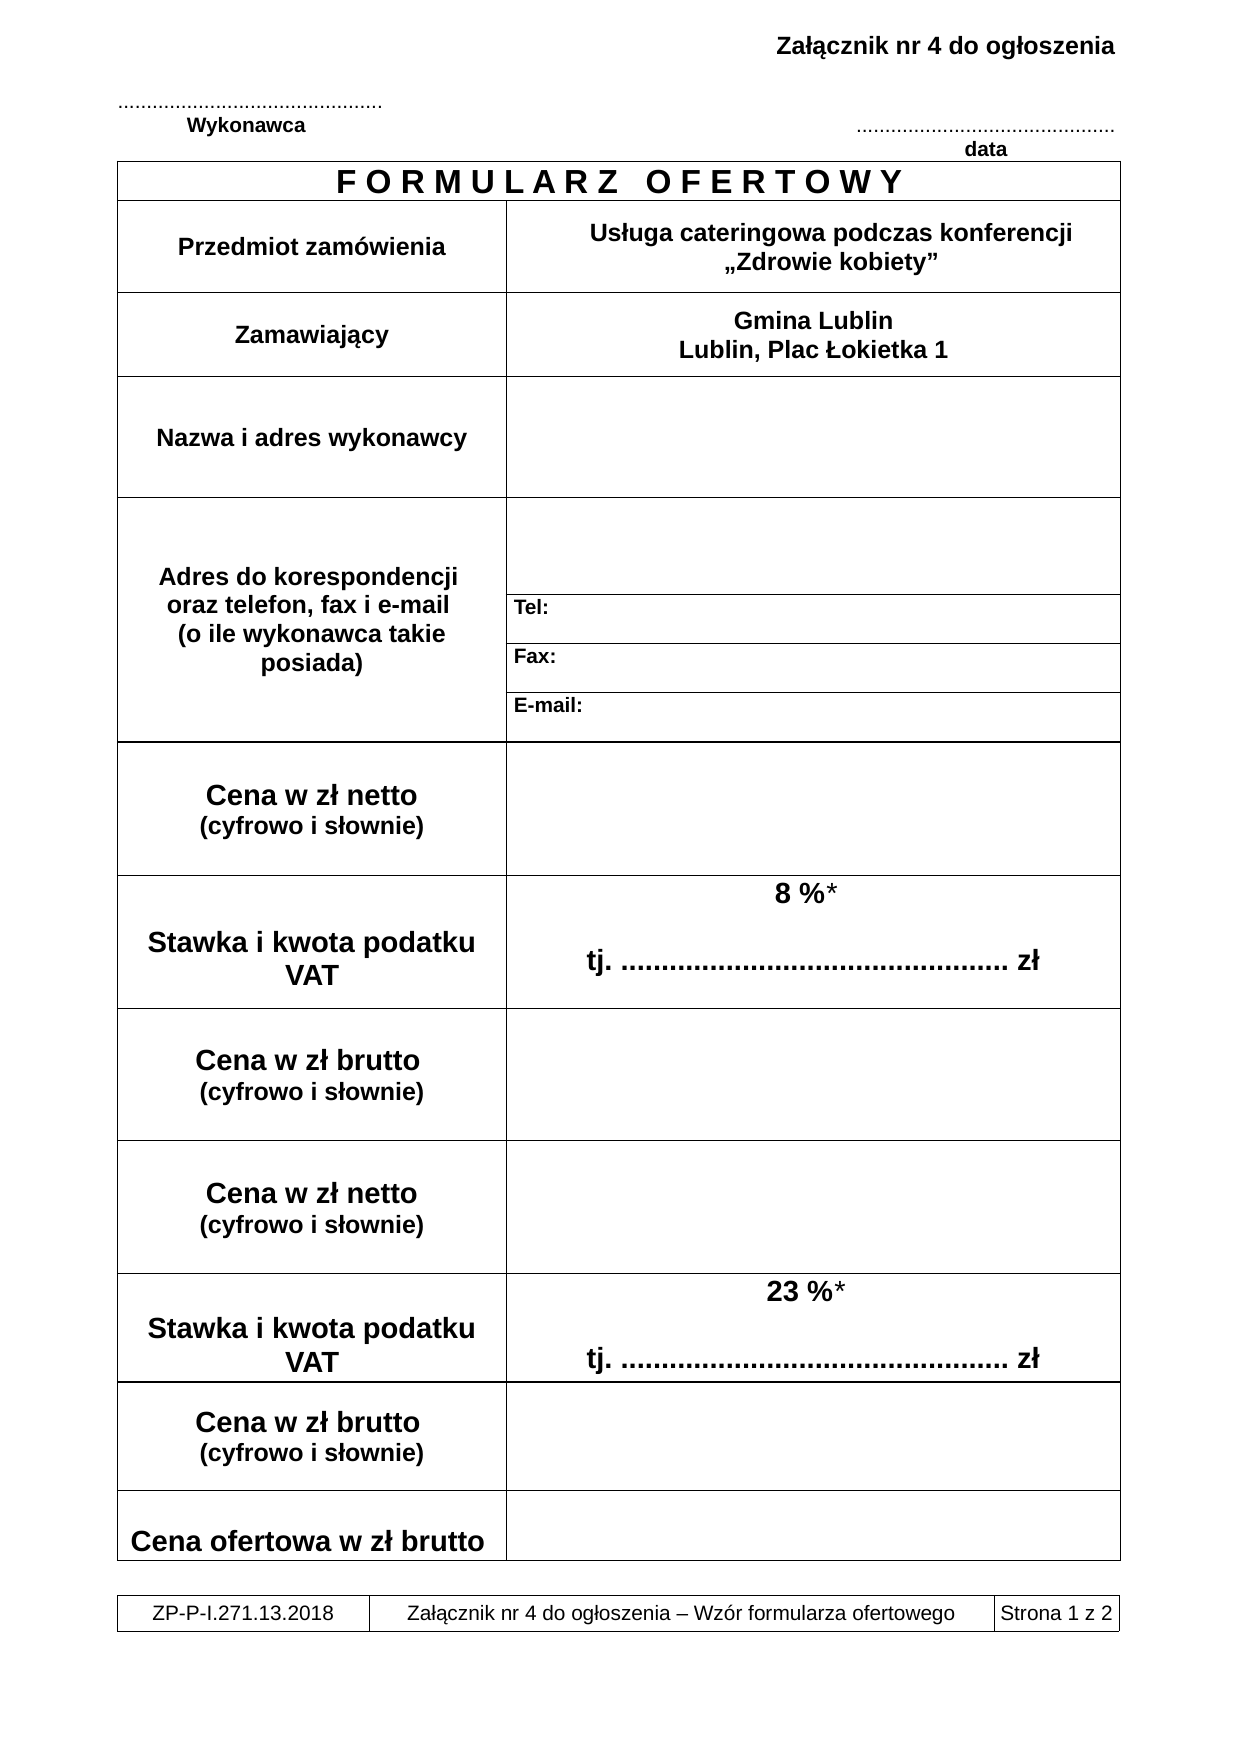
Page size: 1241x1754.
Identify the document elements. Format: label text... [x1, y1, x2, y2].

table_cell E-mail: [507, 693, 1120, 741]
table_cell Usługa cateringowa podczas konferencji „Zdrowie kobiety” [507, 201, 1120, 292]
table_cell Tel: [507, 595, 1120, 643]
table_cell Cena w zł brutto (cyfrowo i słownie) [118, 1383, 506, 1489]
table_cell Cena w zł netto (cyfrowo i słownie) [118, 1141, 506, 1273]
table_cell Stawka i kwota podatku VAT [118, 876, 506, 1007]
table_cell Cena w zł brutto (cyfrowo i słownie) [118, 1009, 506, 1140]
table_cell [507, 1491, 1120, 1560]
table_cell [507, 1009, 1120, 1140]
table_cell [507, 498, 1120, 594]
table_cell Adres do korespondencji oraz telefon, fax i e-mail (o ile wykonawca takie posiada) [118, 498, 506, 741]
table_header Cena w zł netto (cyfrowo i słownie) [118, 743, 506, 874]
subtitle Załącznik nr 4 do ogłoszenia [117, 31, 1122, 60]
table_cell 23 %* tj. ................................................ zł [507, 1274, 1120, 1381]
table_cell Przedmiot zamówienia [118, 201, 506, 292]
table_cell Gmina Lublin Lublin, Plac Łokietka 1 [507, 293, 1120, 376]
table_cell [507, 1141, 1120, 1273]
table_cell [507, 1383, 1120, 1489]
table_header F O R M U L A R Z O F E R T O W Y [118, 162, 1120, 200]
table_cell Nazwa i adres wykonawcy [118, 377, 506, 497]
table_cell Fax: [507, 644, 1120, 692]
text .............................................. [117, 89, 1122, 113]
text Wykonawca ............................................. [117, 113, 1122, 137]
table_cell Zamawiający [118, 293, 506, 376]
table_cell Stawka i kwota podatku VAT [118, 1274, 506, 1381]
table_cell [507, 377, 1120, 497]
text data [117, 137, 1122, 161]
table_cell 8 %* tj. ................................................ zł [507, 876, 1120, 1007]
table_header [507, 743, 1120, 874]
table_cell Cena ofertowa w zł brutto [118, 1491, 506, 1560]
